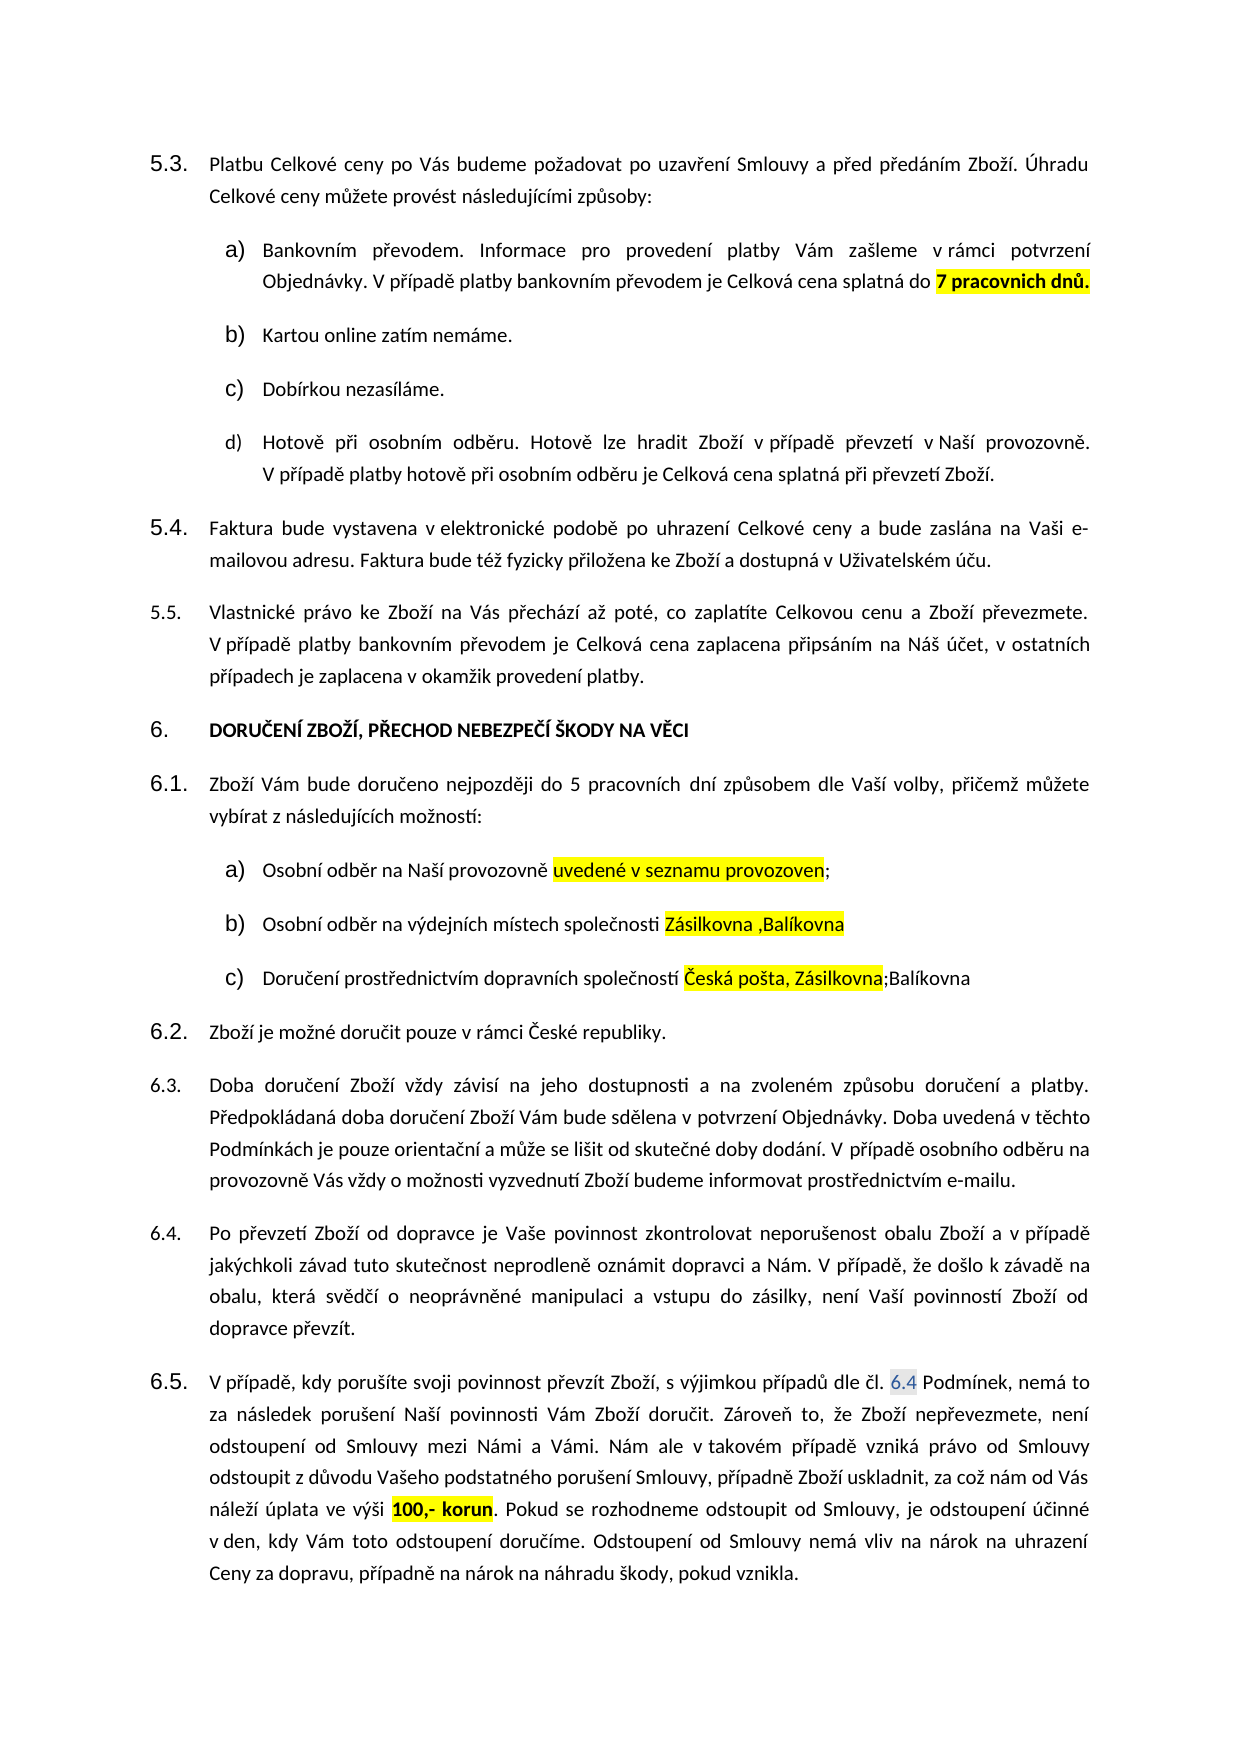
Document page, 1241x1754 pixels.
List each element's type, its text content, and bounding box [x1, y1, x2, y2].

list Hotově při osobním odběru. Hotově lze hradit Zboží v případě převzetí v Naší provozovně. V případě platby hotově při osobním odběru je Celková cena splatná při převzetí Zboží. [225, 429, 1090, 487]
list Zboží Vám bude doručeno nejpozději do 5 pracovních dní způsobem dle Vaší volby, přičemž můžete vybírat z následujících možností: [150, 770, 1090, 828]
list Faktura bude vystavena v elektronické podobě po uhrazení Celkové ceny a bude zaslána na Vaši e-mailovou adresu. Faktura bude též fyzicky přiložena ke Zboží a dostupná v Uživatelském úču. [150, 514, 1090, 572]
list Bankovním převodem. Informace pro provedení platby Vám zašleme v rámci potvrzení Objednávky. V případě platby bankovním převodem je Celková cena splatná do 7 pracovnich dnů. [225, 236, 1090, 294]
list Osobní odběr na výdejních místech společnosti Zásilkovna ,Balíkovna [225, 910, 1090, 936]
list Doba doručení Zboží vždy závisí na jeho dostupnosti a na zvoleném způsobu doručení a platby. Předpokládaná doba doručení Zboží Vám bude sdělena v potvrzení Objednávky. Doba uvedená v těchto Podmínkách je pouze orientační a může se lišit od skutečné doby dodání. V případě osobního odběru na provozovně Vás vždy o možnosti vyzvednutí Zboží budeme informovat prostřednictvím e-mailu. [150, 1072, 1090, 1193]
list DORUČENÍ ZBOŽÍ, PŘECHOD NEBEZPEČÍ ŠKODY NA VĚCI [150, 716, 1090, 742]
list Po převzetí Zboží od dopravce je Vaše povinnost zkontrolovat neporušenost obalu Zboží a v případě jakýchkoli závad tuto skutečnost neprodleně oznámit dopravci a Nám. V případě, že došlo k závadě na obalu, která svědčí o neoprávněné manipulaci a vstupu do zásilky, není Vaší povinností Zboží od dopravce převzít. [150, 1220, 1090, 1341]
list Kartou online zatím nemáme. [225, 321, 1090, 348]
list Dobírkou nezasíláme. [225, 375, 1090, 402]
list Doručení prostřednictvím dopravních společností Česká pošta, Zásilkovna;Balíkovna [225, 964, 1090, 991]
list V případě, kdy porušíte svoji povinnost převzít Zboží, s výjimkou případů dle čl. 6.4 Podmínek, nemá to za následek porušení Naší povinnosti Vám Zboží doručit. Zároveň to, že Zboží nepřevezmete, není odstoupení od Smlouvy mezi Námi a Vámi. Nám ale v takovém případě vzniká právo od Smlouvy odstoupit z důvodu Vašeho podstatného porušení Smlouvy, případně Zboží uskladnit, za což nám od Vás náleží úplata ve výši 100,- korun. Pokud se rozhodneme odstoupit od Smlouvy, je odstoupení účinné v den, kdy Vám toto odstoupení doručíme. Odstoupení od Smlouvy nemá vliv na nárok na uhrazení Ceny za dopravu, případně na nárok na náhradu škody, pokud vznikla. [150, 1368, 1090, 1585]
list Zboží je možné doručit pouze v rámci České republiky. [150, 1018, 1090, 1045]
list Vlastnické právo ke Zboží na Vás přechází až poté, co zaplatíte Celkovou cenu a Zboží převezmete. V případě platby bankovním převodem je Celková cena zaplacena připsáním na Náš účet, v ostatních případech je zaplacena v okamžik provedení platby. [150, 599, 1090, 688]
list Osobní odběr na Naší provozovně uvedené v seznamu provozoven; [225, 856, 1090, 882]
list Platbu Celkové ceny po Vás budeme požadovat po uzavření Smlouvy a před předáním Zboží. Úhradu Celkové ceny můžete provést následujícími způsoby: [150, 150, 1090, 208]
